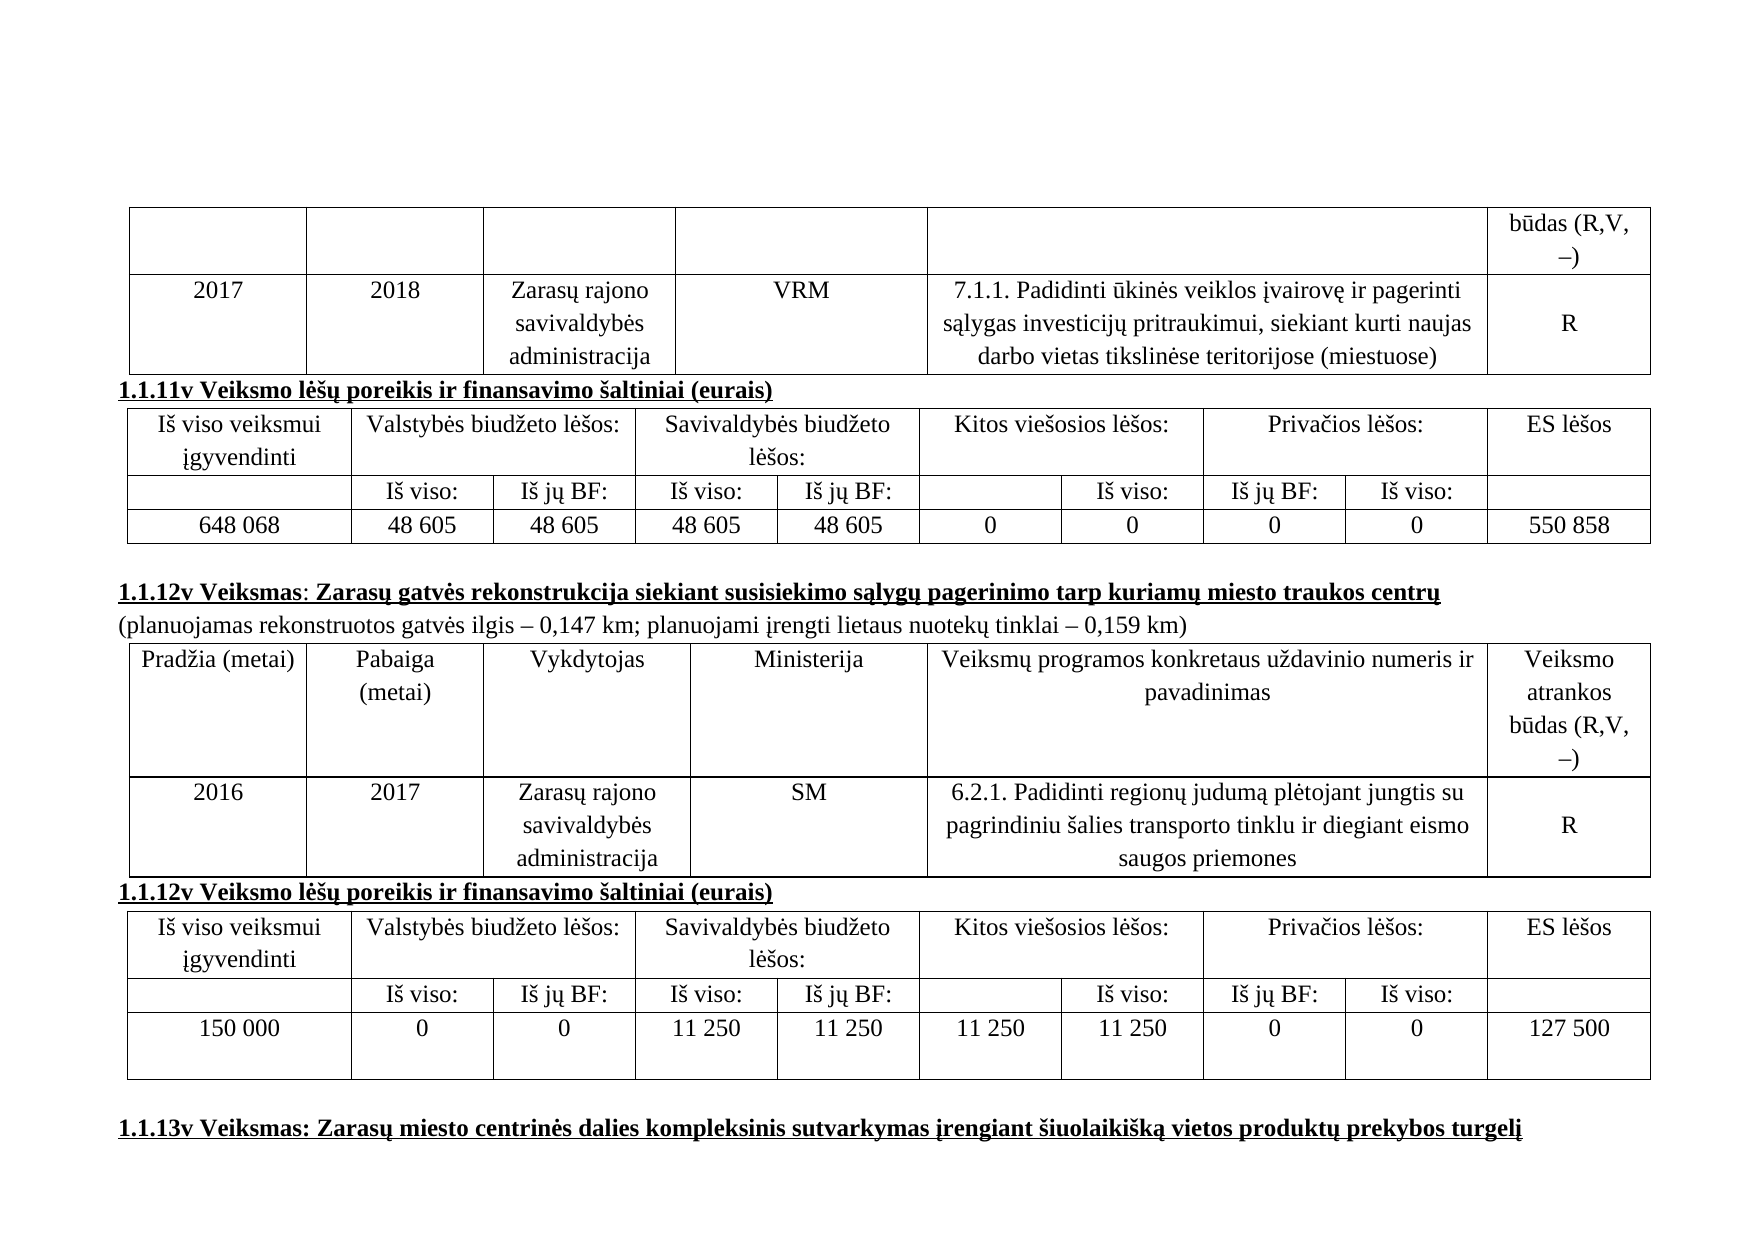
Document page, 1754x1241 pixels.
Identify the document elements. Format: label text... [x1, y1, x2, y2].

table_cell 0 [494, 1013, 635, 1079]
table_header Vykdytojas [484, 644, 690, 776]
table_cell [920, 979, 1061, 1012]
text 1.1.13v Veiksmas: Zarasų miesto centrinės dalies kompleksinis sutvarkymas įrengiant šiuolaikišką vietos produktų prekybos turgelį [118, 1113, 1577, 1142]
table_header Privačios lėšos: [1204, 912, 1487, 978]
table_header Privačios lėšos: [1204, 409, 1487, 475]
table_header Savivaldybės biudžeto lėšos: [636, 912, 919, 978]
table_cell 2018 [307, 275, 483, 374]
table_header Kitos viešosios lėšos: [920, 409, 1203, 475]
table_cell Iš jų BF: [778, 476, 919, 509]
table_cell [1488, 476, 1650, 509]
table_cell 0 [920, 510, 1061, 543]
table_cell 2017 [307, 778, 483, 876]
table_header ES lėšos [1488, 409, 1650, 475]
table_cell Zarasų rajono savivaldybės administracija [484, 275, 675, 374]
table_cell Iš viso: [636, 476, 777, 509]
table_cell 0 [1062, 510, 1203, 543]
table_cell [128, 979, 351, 1012]
table_cell SM [691, 778, 927, 876]
table_header Pradžia (metai) [130, 644, 306, 776]
table_cell [920, 476, 1061, 509]
table_cell 48 605 [494, 510, 635, 543]
table_cell Iš jų BF: [494, 476, 635, 509]
table_cell 48 605 [352, 510, 493, 543]
table_cell 48 605 [636, 510, 777, 543]
table_header Valstybės biudžeto lėšos: [352, 912, 635, 978]
text 1.1.12v Veiksmas: Zarasų gatvės rekonstrukcija siekiant susisiekimo sąlygų pagerinimo tarp kuriamų miesto traukos centrų (planuojamas rekonstruotos gatvės ilgis – 0,147 km; planuojami įrengti lietaus nuotekų tinklai – 0,159 km) [118, 577, 1577, 639]
table_cell 6.2.1. Padidinti regionų judumą plėtojant jungtis su pagrindiniu šalies transporto tinklu ir diegiant eismo saugos priemones [928, 778, 1487, 876]
table_header [307, 208, 483, 274]
table_header Iš viso veiksmui įgyvendinti [128, 912, 351, 978]
table_cell 2017 [130, 275, 306, 374]
table_cell Iš viso: [1346, 476, 1487, 509]
table_cell 150 000 [128, 1013, 351, 1079]
table_header [484, 208, 675, 274]
table_header Veiksmo atrankos būdas (R,V, –) [1488, 644, 1650, 776]
table_cell VRM [676, 275, 927, 374]
table_cell 48 605 [778, 510, 919, 543]
table_cell 7.1.1. Padidinti ūkinės veiklos įvairovę ir pagerinti sąlygas investicijų pritraukimui, siekiant kurti naujas darbo vietas tikslinėse teritorijose (miestuose) [928, 275, 1487, 374]
table_cell Iš viso: [352, 476, 493, 509]
table_cell 127 500 [1488, 1013, 1650, 1079]
table_cell Iš jų BF: [1204, 476, 1345, 509]
table_cell Iš viso: [352, 979, 493, 1012]
table_cell [128, 476, 351, 509]
table_cell Iš jų BF: [778, 979, 919, 1012]
table_header Ministerija [691, 644, 927, 776]
table_cell Zarasų rajono savivaldybės administracija [484, 778, 690, 876]
table_cell 11 250 [636, 1013, 777, 1079]
table_cell 11 250 [1062, 1013, 1203, 1079]
table_cell 2016 [130, 778, 306, 876]
text 1.1.11v Veiksmo lėšų poreikis ir finansavimo šaltiniai (eurais) [118, 375, 1577, 404]
table_cell Iš viso: [1062, 476, 1203, 509]
table_header Veiksmų programos konkretaus uždavinio numeris ir pavadinimas [928, 644, 1487, 776]
table_cell 11 250 [778, 1013, 919, 1079]
table_cell 0 [1204, 1013, 1345, 1079]
table_cell [1488, 979, 1650, 1012]
table_cell 0 [1346, 1013, 1487, 1079]
table_cell 550 858 [1488, 510, 1650, 543]
table_header Kitos viešosios lėšos: [920, 912, 1203, 978]
table_cell Iš viso: [1062, 979, 1203, 1012]
table_cell 0 [352, 1013, 493, 1079]
table_cell Iš viso: [636, 979, 777, 1012]
table_header ES lėšos [1488, 912, 1650, 978]
table_cell Iš viso: [1346, 979, 1487, 1012]
table_header [130, 208, 306, 274]
table_cell 11 250 [920, 1013, 1061, 1079]
table_header Valstybės biudžeto lėšos: [352, 409, 635, 475]
table_cell R [1488, 275, 1650, 374]
table_header [928, 208, 1487, 274]
table_cell 0 [1204, 510, 1345, 543]
table_header Iš viso veiksmui įgyvendinti [128, 409, 351, 475]
table_header Savivaldybės biudžeto lėšos: [636, 409, 919, 475]
table_cell 648 068 [128, 510, 351, 543]
table_header būdas (R,V, –) [1488, 208, 1650, 274]
table_header [676, 208, 927, 274]
table_cell R [1488, 778, 1650, 876]
table_header Pabaiga (metai) [307, 644, 483, 776]
table_cell Iš jų BF: [1204, 979, 1345, 1012]
table_cell Iš jų BF: [494, 979, 635, 1012]
table_cell 0 [1346, 510, 1487, 543]
text 1.1.12v Veiksmo lėšų poreikis ir finansavimo šaltiniai (eurais) [118, 877, 1577, 906]
